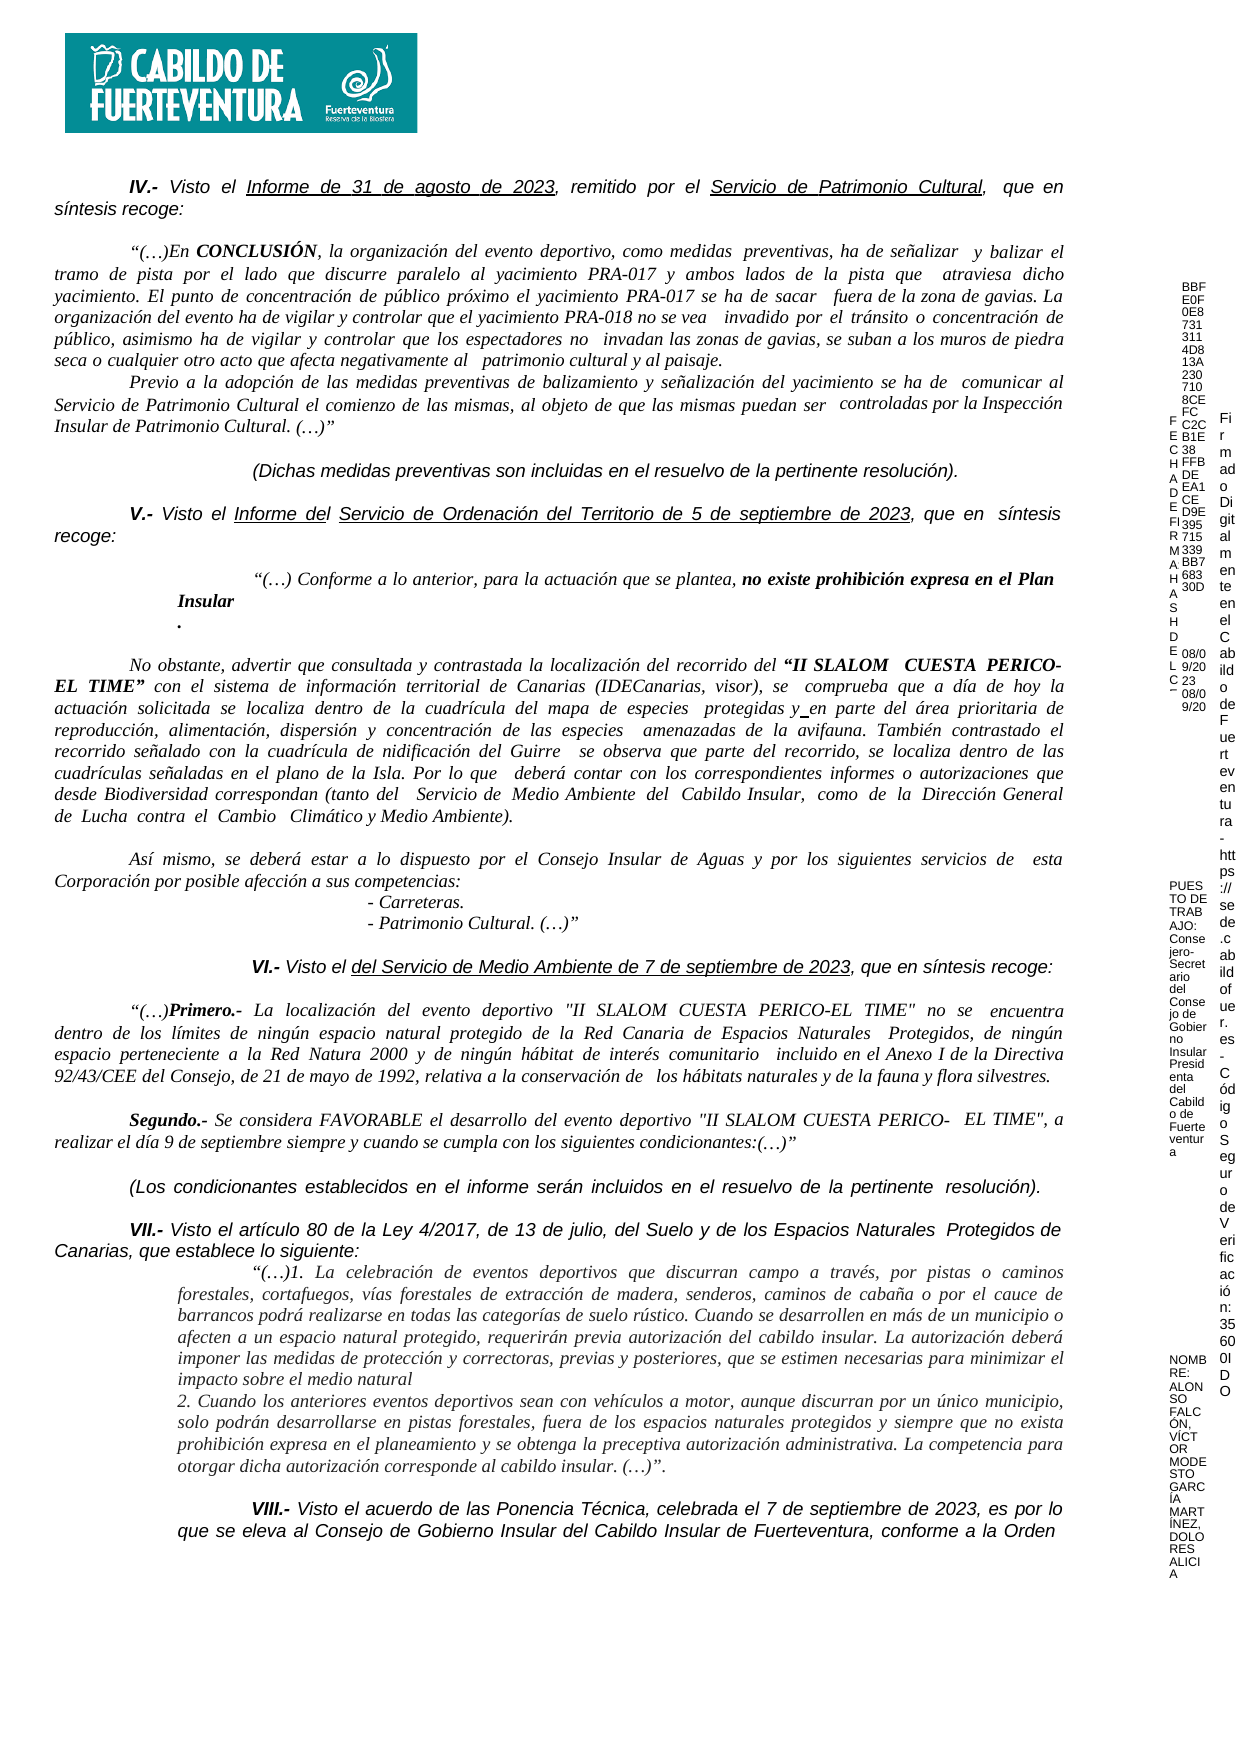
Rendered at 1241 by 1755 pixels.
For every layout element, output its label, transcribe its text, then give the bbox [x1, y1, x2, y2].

text BBFE0F0E87313114D813A2307108CEFCC2CB1E38 FFBDEEA1CED9E395715339BB768330D3CC2EDAE0 [1182, 282, 1207, 593]
text Segundo.- Se considera FAVORABLE el desarrollo del evento deportivo "II SLALOM CUESTA PERICO- EL TIME", a realizar el día 9 de septiembre siempre y cuando se cumpla con los siguientes condicionantes:(…)” [54, 1108, 1064, 1153]
text 2. Cuando los anteriores eventos deportivos sean con vehículos a motor, aunque discurran por un único municipio, solo podrán desarrollarse en pistas forestales, fuera de los espacios naturales protegidos y siempre que no exista prohibición expresa en el planeamiento y se obtenga la preceptiva autorización administrativa. La competencia para otorgar dicha autorización corresponde al cabildo insular. (…)”. [177, 1390, 1064, 1476]
text FECHA DE FIRMA: HASH DEL CERTIFICADO: [1169, 414, 1184, 690]
list Patrimonio Cultural. (…)” [367, 912, 1167, 934]
text [1167, 879, 1209, 1184]
text V.- Visto el Informe del Servicio de Ordenación del Territorio de 5 de septiembre de 2023, que en síntesis recoge: [54, 503, 1064, 546]
text 08/09/2023 [1182, 647, 1209, 688]
text (Los condicionantes establecidos en el informe serán incluidos en el resuelvo de la pertinente resolución). [54, 1175, 1064, 1197]
text “(…)En CONCLUSIÓN, la organización del evento deportivo, como medidas preventivas, ha de señalizar y balizar el tramo de pista por el lado que discurre paralelo al yacimiento PRA-017 y ambos lados de la pista que atraviesa dicho yacimiento. El punto de concentración de público próximo el yacimiento PRA-017 se ha de sacar fuera de la zona de gavias. La organización del evento ha de vigilar y controlar que el yacimiento PRA-018 no se vea invadido por el tránsito o concentración de público, asimismo ha de vigilar y controlar que los espectadores no invadan las zonas de gavias, se suban a los muros de piedra seca o cualquier otro acto que afecta negativamente al patrimonio cultural y al paisaje. [54, 240, 1064, 371]
text 08/09/2023 [1182, 688, 1209, 714]
text Así mismo, se deberá estar a lo dispuesto por el Consejo Insular de Aguas y por los siguientes servicios de esta Corporación por posible afección a sus competencias: [54, 848, 1064, 891]
list Carreteras. [367, 891, 1167, 912]
text No obstante, advertir que consultada y contrastada la localización del recorrido del “II SLALOM CUESTA PERICO-EL TIME” con el sistema de información territorial de Canarias (IDECanarias, visor), se comprueba que a día de hoy la actuación solicitada se localiza dentro de la cuadrícula del mapa de especies protegidas y en parte del área prioritaria de reproducción, alimentación, dispersión y concentración de las especies amenazadas de la avifauna. También contrastado el recorrido señalado con la cuadrícula de nidificación del Guirre se observa que parte del recorrido, se localiza dentro de las cuadrículas señaladas en el plano de la Isla. Por lo que deberá contar con los correspondientes informes o autorizaciones que desde Biodiversidad correspondan (tanto del Servicio de Medio Ambiente del Cabildo Insular, como de la Dirección General de Lucha contra el Cambio Climático y Medio Ambiente). [54, 654, 1064, 826]
text “(…) Conforme a lo anterior, para la actuación que se plantea, no existe prohibición expresa en el Plan [252, 568, 1167, 589]
text Firmado Digitalmente en el Cabildo de Fuerteventura - https://sede.cabildofuer.es - Código Seguro de Verificación: 35600IDOC2CE8836738876B64E95 [1219, 410, 1236, 1397]
text Consejero-Secretario del Consejo de Gobierno Insular Presidenta del Cabildo de Fuerteventura [1169, 934, 1207, 1159]
text VI.- Visto el del Servicio de Medio Ambiente de 7 de septiembre de 2023, que en síntesis recoge: [251, 956, 1167, 977]
text Previo a la adopción de las medidas preventivas de balizamiento y señalización del yacimiento se ha de comunicar al Servicio de Patrimonio Cultural el comienzo de las mismas, al objeto de que las mismas puedan ser controladas por la Inspección Insular de Patrimonio Cultural. (…)” [54, 371, 1064, 438]
text VII.- Visto el artículo 80 de la Ley 4/2017, de 13 de julio, del Suelo y de los Espacios Naturales Protegidos de Canarias, que establece lo siguiente: [54, 1218, 1064, 1262]
text PUESTO DE TRABAJO: [1169, 879, 1209, 933]
text “(…)1. La celebración de eventos deportivos que discurran campo a través, por pistas o caminos forestales, cortafuegos, vías forestales de extracción de madera, senderos, caminos de cabaña o por el cauce de barrancos podrá realizarse en todas las categorías de suelo rústico. Cuando se desarrollen en más de un municipio o afecten a un espacio natural protegido, requerirán previa autorización del cabildo insular. La autorización deberá imponer las medidas de protección y correctoras, previas y posteriores, que se estimen necesarias para minimizar el impacto sobre el medio natural [177, 1262, 1064, 1390]
subtitle Insular. [177, 590, 239, 633]
text NOMBRE: [1169, 1354, 1209, 1381]
text IV.- Visto el Informe de 31 de agosto de 2023, remitido por el Servicio de Patrimonio Cultural, que en síntesis recoge: [54, 176, 1064, 219]
text (Dichas medidas preventivas son incluidas en el resuelvo de la pertinente resolución). [252, 460, 1167, 481]
text “(…)Primero.- La localización del evento deportivo "II SLALOM CUESTA PERICO-EL TIME" no se encuentra dentro de los límites de ningún espacio natural protegido de la Red Canaria de Espacios Naturales Protegidos, de ningún espacio perteneciente a la Red Natura 2000 y de ningún hábitat de interés comunitario incluido en el Anexo I de la Directiva 92/43/CEE del Consejo, de 21 de mayo de 1992, relativa a la conservación de los hábitats naturales y de la fauna y flora silvestres. [54, 999, 1064, 1086]
text VIII.- Visto el acuerdo de las Ponencia Técnica, celebrada el 7 de septiembre de 2023, es por lo que se eleva al Consejo de Gobierno Insular del Cabildo Insular de Fuerteventura, conforme a la Orden [177, 1498, 1064, 1541]
text ALONSO FALCÓN, VÍCTOR MODESTO GARCÍA MARTÍNEZ, DOLORES ALICIA [1169, 1381, 1207, 1581]
